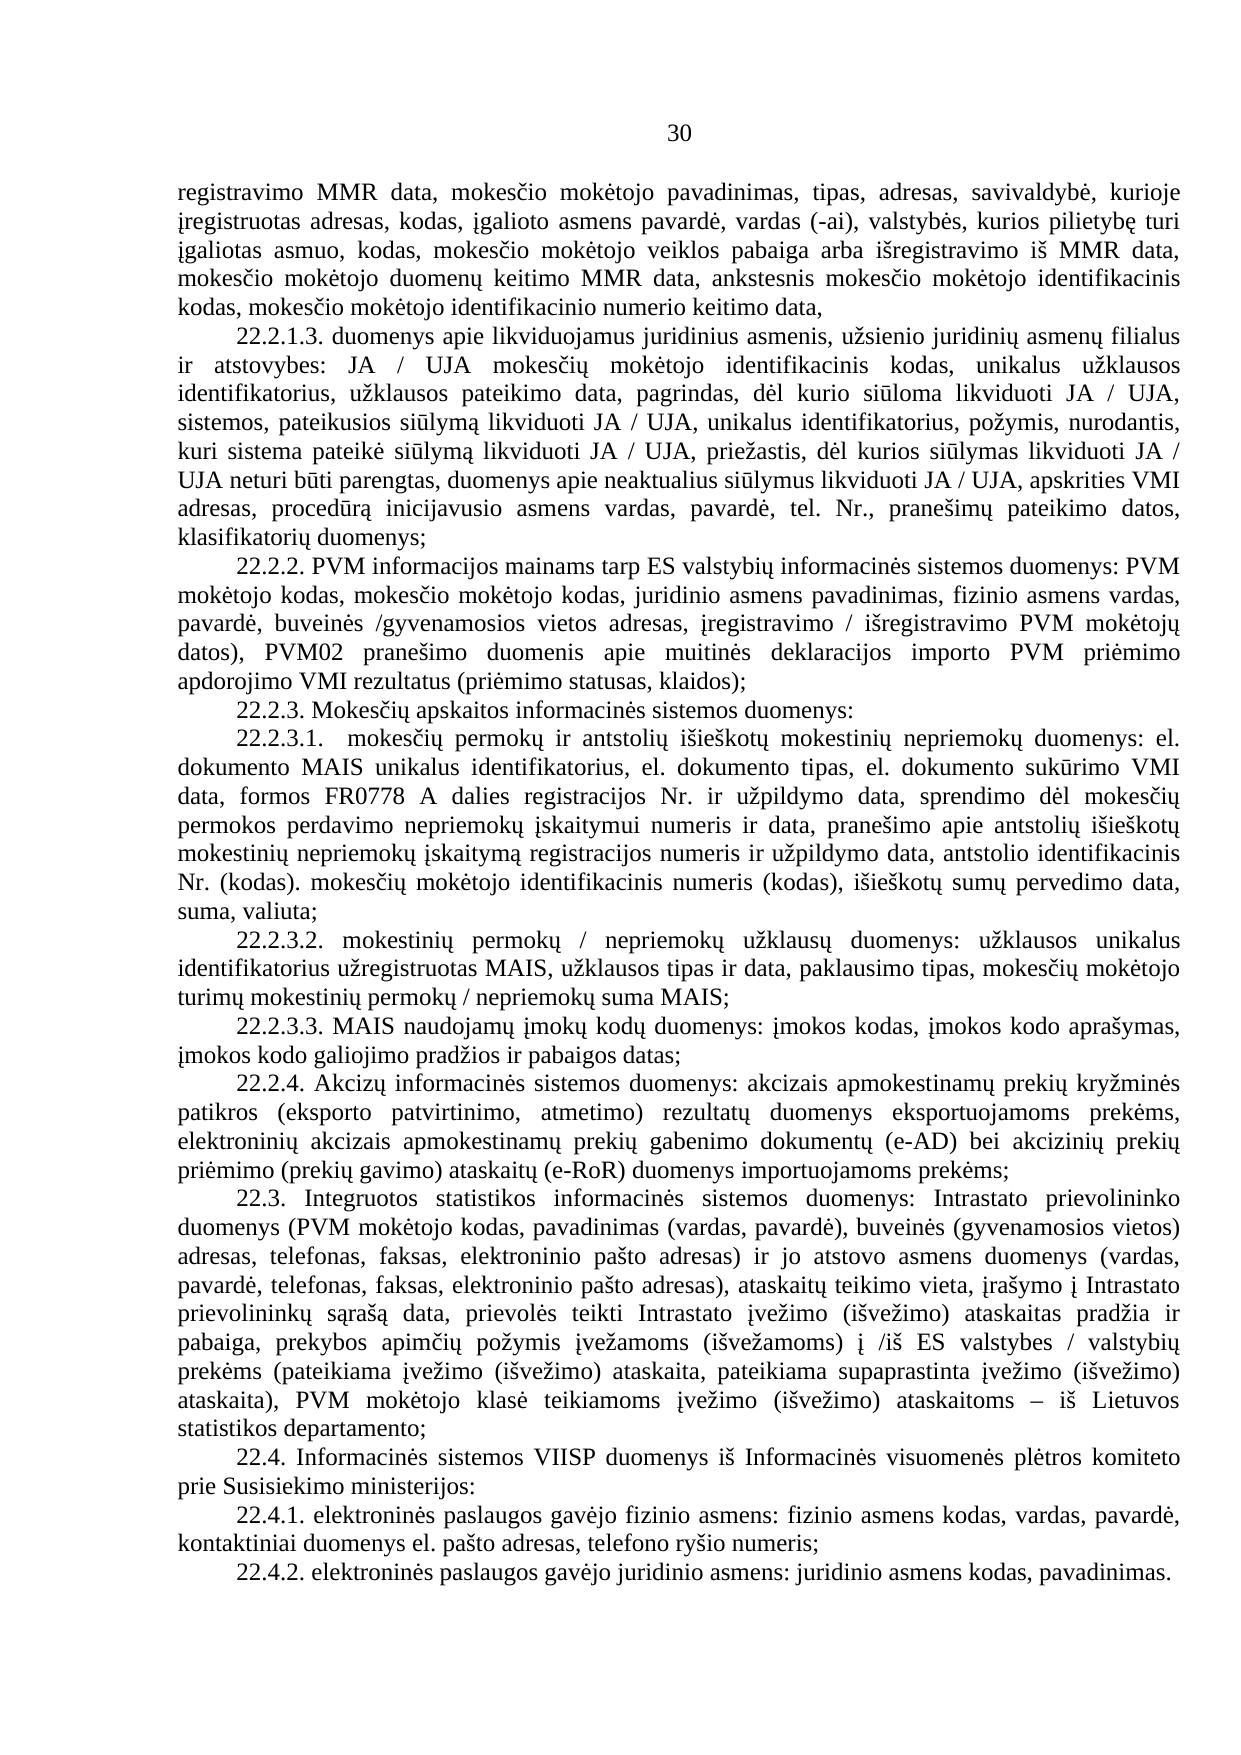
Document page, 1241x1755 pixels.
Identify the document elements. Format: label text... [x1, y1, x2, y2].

text 22.2.3.2. mokestinių permokų / nepriemokų užklausų duomenys: užklausos unikalus identifikatorius užregistruotas MAIS, užklausos tipas ir data, paklausimo tipas, mokesčių mokėtojo turimų mokestinių permokų / nepriemokų suma MAIS; [177, 925, 1181, 1011]
text 22.2.4. Akcizų informacinės sistemos duomenys: akcizais apmokestinamų prekių kryžminės patikros (eksporto patvirtinimo, atmetimo) rezultatų duomenys eksportuojamoms prekėms, elektroninių akcizais apmokestinamų prekių gabenimo dokumentų (e-AD) bei akcizinių prekių priėmimo (prekių gavimo) ataskaitų (e-RoR) duomenys importuojamoms prekėms; [177, 1068, 1181, 1183]
text 22.4.2. elektroninės paslaugos gavėjo juridinio asmens: juridinio asmens kodas, pavadinimas. [177, 1557, 1181, 1586]
text 22.4. Informacinės sistemos VIISP duomenys iš Informacinės visuomenės plėtros komiteto prie Susisiekimo ministerijos: [177, 1442, 1181, 1500]
text 22.2.1.3. duomenys apie likviduojamus juridinius asmenis, užsienio juridinių asmenų filialus ir atstovybes: JA / UJA mokesčių mokėtojo identifikacinis kodas, unikalus užklausos identifikatorius, užklausos pateikimo data, pagrindas, dėl kurio siūloma likviduoti JA / UJA, sistemos, pateikusios siūlymą likviduoti JA / UJA, unikalus identifikatorius, požymis, nurodantis, kuri sistema pateikė siūlymą likviduoti JA / UJA, priežastis, dėl kurios siūlymas likviduoti JA / UJA neturi būti parengtas, duomenys apie neaktualius siūlymus likviduoti JA / UJA, apskrities VMI adresas, procedūrą inicijavusio asmens vardas, pavardė, tel. Nr., pranešimų pateikimo datos, klasifikatorių duomenys; [177, 321, 1181, 551]
text 22.4.1. elektroninės paslaugos gavėjo fizinio asmens: fizinio asmens kodas, vardas, pavardė, kontaktiniai duomenys el. pašto adresas, telefono ryšio numeris; [177, 1500, 1181, 1557]
text 22.2.3. Mokesčių apskaitos informacinės sistemos duomenys: [177, 695, 1181, 723]
text 22.2.3.3. MAIS naudojamų įmokų kodų duomenys: įmokos kodas, įmokos kodo aprašymas, įmokos kodo galiojimo pradžios ir pabaigos datas; [177, 1011, 1181, 1068]
text 22.3. Integruotos statistikos informacinės sistemos duomenys: Intrastato prievolininko duomenys (PVM mokėtojo kodas, pavadinimas (vardas, pavardė), buveinės (gyvenamosios vietos) adresas, telefonas, faksas, elektroninio pašto adresas) ir jo atstovo asmens duomenys (vardas, pavardė, telefonas, faksas, elektroninio pašto adresas), ataskaitų teikimo vieta, įrašymo į Intrastato prievolininkų sąrašą data, prievolės teikti Intrastato įvežimo (išvežimo) ataskaitas pradžia ir pabaiga, prekybos apimčių požymis įvežamoms (išvežamoms) į /iš ES valstybes / valstybių prekėms (pateikiama įvežimo (išvežimo) ataskaita, pateikiama supaprastinta įvežimo (išvežimo) ataskaita), PVM mokėtojo klasė teikiamoms įvežimo (išvežimo) ataskaitoms – iš Lietuvos statistikos departamento; [177, 1183, 1181, 1442]
text 22.2.2. PVM informacijos mainams tarp ES valstybių informacinės sistemos duomenys: PVM mokėtojo kodas, mokesčio mokėtojo kodas, juridinio asmens pavadinimas, fizinio asmens vardas, pavardė, buveinės /gyvenamosios vietos adresas, įregistravimo / išregistravimo PVM mokėtojų datos), PVM02 pranešimo duomenis apie muitinės deklaracijos importo PVM priėmimo apdorojimo VMI rezultatus (priėmimo statusas, klaidos); [177, 551, 1181, 695]
text registravimo MMR data, mokesčio mokėtojo pavadinimas, tipas, adresas, savivaldybė, kurioje įregistruotas adresas, kodas, įgalioto asmens pavardė, vardas (-ai), valstybės, kurios pilietybę turi įgaliotas asmuo, kodas, mokesčio mokėtojo veiklos pabaiga arba išregistravimo iš MMR data, mokesčio mokėtojo duomenų keitimo MMR data, ankstesnis mokesčio mokėtojo identifikacinis kodas, mokesčio mokėtojo identifikacinio numerio keitimo data, [177, 177, 1181, 321]
text 22.2.3.1. mokesčių permokų ir antstolių išieškotų mokestinių nepriemokų duomenys: el. dokumento MAIS unikalus identifikatorius, el. dokumento tipas, el. dokumento sukūrimo VMI data, formos FR0778 A dalies registracijos Nr. ir užpildymo data, sprendimo dėl mokesčių permokos perdavimo nepriemokų įskaitymui numeris ir data, pranešimo apie antstolių išieškotų mokestinių nepriemokų įskaitymą registracijos numeris ir užpildymo data, antstolio identifikacinis Nr. (kodas). mokesčių mokėtojo identifikacinis numeris (kodas), išieškotų sumų pervedimo data, suma, valiuta; [177, 723, 1181, 925]
